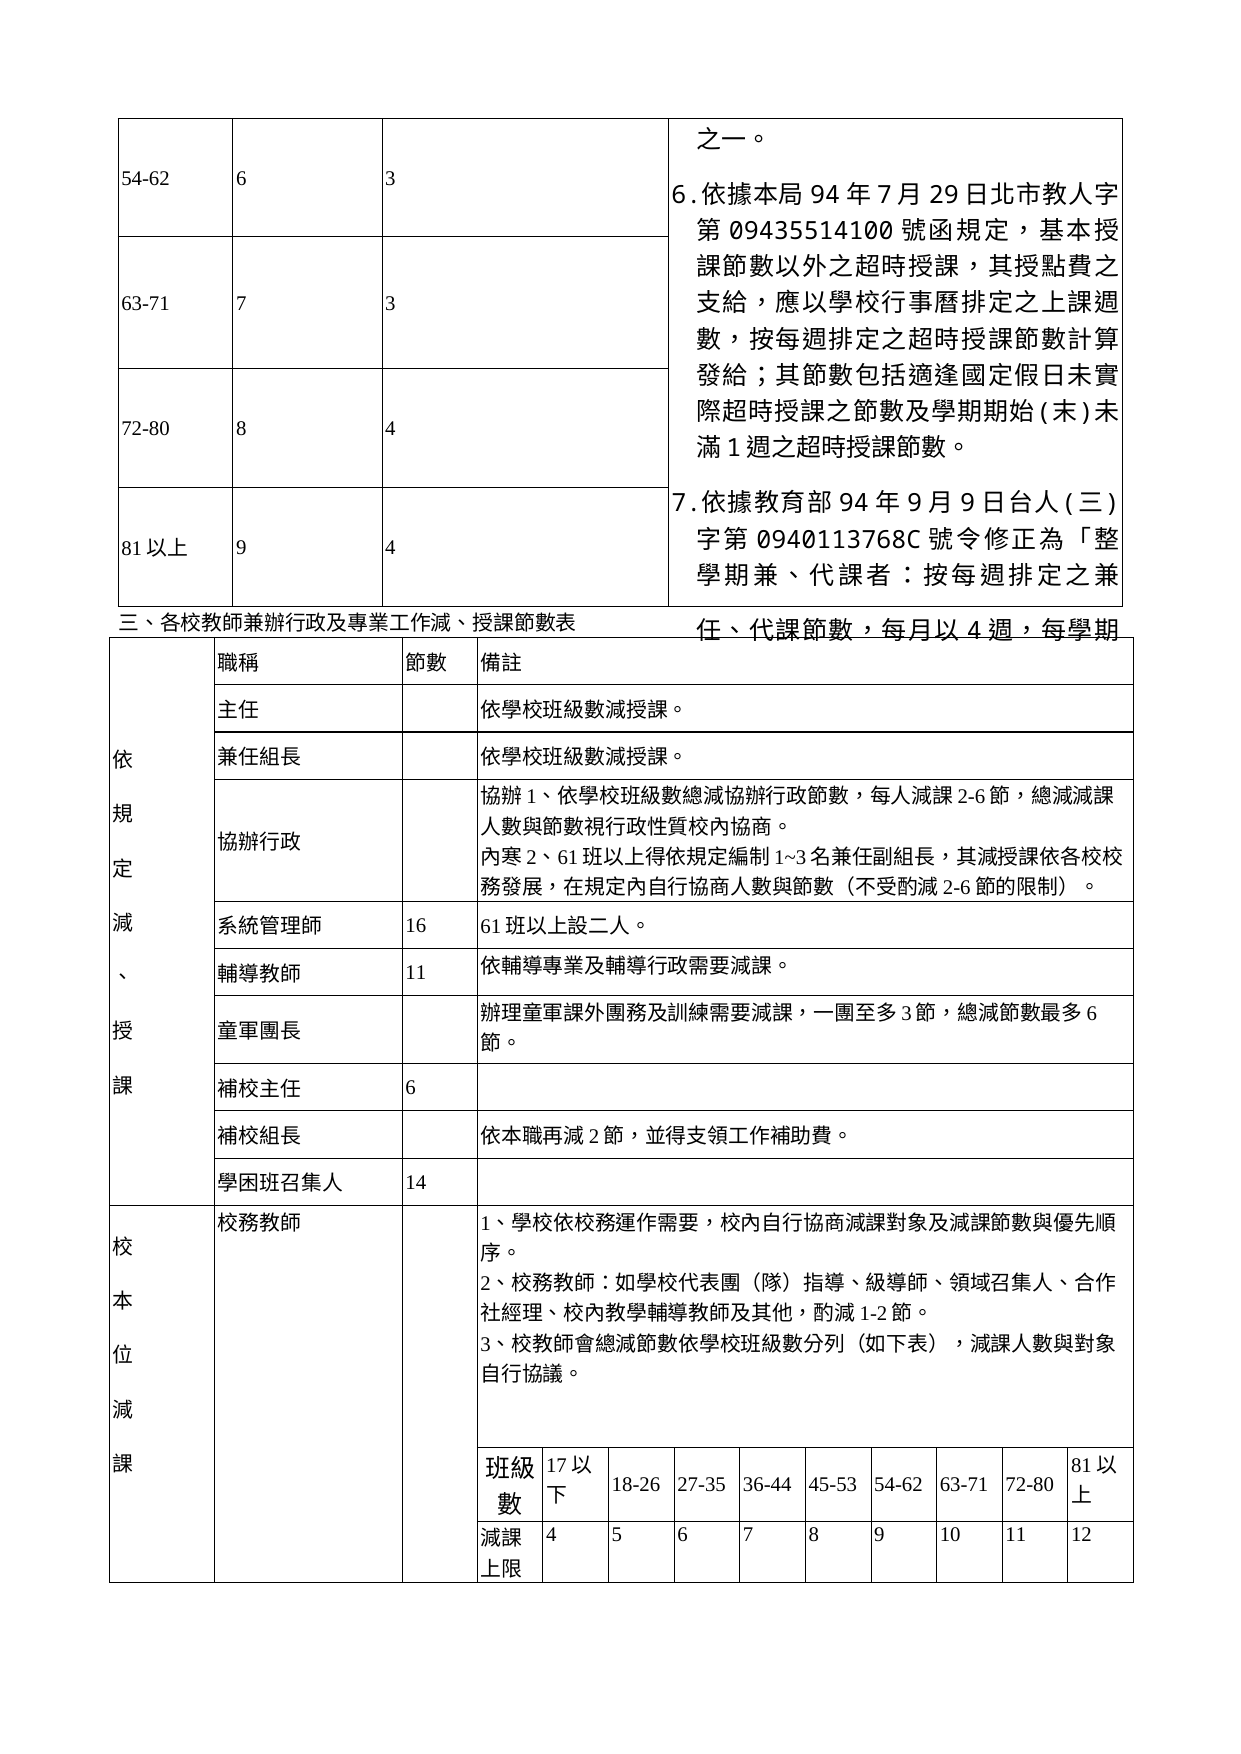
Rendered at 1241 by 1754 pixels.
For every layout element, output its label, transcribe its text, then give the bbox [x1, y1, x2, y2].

table_cell [403, 733, 477, 779]
table_cell 6 [233, 119, 382, 236]
table_cell 辦理童軍課外團務及訓練需要減課，一團至多3節，總減節數最多6節。 [478, 996, 1133, 1063]
table_cell 72-80 [1003, 1448, 1067, 1521]
table_cell [478, 1159, 1133, 1205]
table_cell 36-44 [740, 1448, 805, 1521]
table_cell [403, 1111, 477, 1158]
table_cell 5 [609, 1522, 674, 1582]
table_cell 班級數 [478, 1448, 542, 1521]
table_cell 系統管理師 [215, 902, 402, 948]
table_cell 依學校班級數減授課。 [478, 685, 1133, 731]
table_cell 9 [872, 1522, 936, 1582]
table_cell 輔導教師 [215, 949, 402, 995]
table_cell 7 [233, 237, 382, 368]
table_cell 1、學校依校務運作需要，校內自行協商減課對象及減課節數與優先順序。 2、校務教師：如學校代表團（隊）指導、級導師、領域召集人、合作社經理、校內教學輔導教師及其他，酌減1-2節。 3、校教師會總減節數依學校班級數分列（如下表），減課人數與對象自行協議。 [478, 1206, 1133, 1447]
table_cell 18-26 [609, 1448, 674, 1521]
text 三、各校教師兼辦行政及專業工作減、授課節數表 [118, 607, 1122, 637]
table_cell 8 [806, 1522, 871, 1582]
table_cell 14 [403, 1159, 477, 1205]
table_cell [478, 1064, 1133, 1110]
table_cell [403, 1206, 477, 1582]
table_cell 校 本 位 減 課 [110, 1206, 214, 1582]
table_cell 7 [740, 1522, 805, 1582]
table_cell 6 [403, 1064, 477, 1110]
table_cell 81以上 [1068, 1448, 1133, 1521]
table_cell 4 [383, 369, 668, 487]
table_cell 45-53 [806, 1448, 871, 1521]
table_cell 童軍團長 [215, 996, 402, 1063]
table_cell 國民中學各校依總班級數計算，包含普通班、特殊班及學困班。 完全中學國中部班級數計算包含國中部普通班、特殊班及學困班。 各校「強制控管」教師編制，每「強制控管」一位教師之每週授課節數以20節計，所留不足授課節數，請各校協調教師以超鐘點方式補足或聘兼任教師。 各校得「主動控管」教師編制報教育局備查後，改聘兼任教師或校內教師超終點，每「主動控管」一位教師得支付四十節課鐘點費。 各校強制控管與主動控管之合計教師人數，不得超過編制教師人數之八分之一。 依據本局94年7月29日北市教人字第09435514100號函規定，基本授課節數以外之超時授課，其授點費之支給，應以學校行事曆排定之上課週數，按每週排定之超時授課節數計算發給；其節數包括適逢國定假日未實際超時授課之節數及學期期始(末)未滿1週之超時授課節數。 依據教育部94年9月9日台人(三)字第0940113768C號令修正為「整學期兼、代課者：按每週排定之兼任、代課節數，每月以4週，每學期以五個半月計算發給。非整學期兼、代課者：依實際授課節數發給。」並自94年8月1日生效。 [669, 119, 1122, 606]
table_cell 減課上限 [478, 1522, 542, 1582]
table_cell [403, 780, 477, 901]
table_cell 6 [675, 1522, 739, 1582]
table_cell 16 [403, 902, 477, 948]
table_cell 依學校班級數減授課。 [478, 733, 1133, 779]
table_header 依 規 定 減 、 授 課 [110, 638, 214, 1205]
table_cell [403, 685, 477, 731]
table_cell 補校主任 [215, 1064, 402, 1110]
table_cell 協辦1、依學校班級數總減協辦行政節數，每人減課2-6節，總減減課人數與節數視行政性質校內協商。 內寒2、61班以上得依規定編制1~3名兼任副組長，其減授課依各校校務發展，在規定內自行協商人數與節數（不受酌減2-6節的限制）。 [478, 780, 1133, 901]
table_cell 4 [543, 1522, 608, 1582]
table_cell 3 [383, 119, 668, 236]
table_cell 依輔導專業及輔導行政需要減課。 [478, 949, 1133, 995]
table_cell 兼任組長 [215, 733, 402, 779]
table_cell 12 [1068, 1522, 1133, 1582]
table_header 節數 [403, 638, 477, 684]
table_cell 4 [383, 488, 668, 606]
table_cell 補校組長 [215, 1111, 402, 1158]
table_cell 協辦行政 [215, 780, 402, 901]
table_cell 54-62 [119, 119, 232, 236]
table_cell 8 [233, 369, 382, 487]
table_cell 11 [403, 949, 477, 995]
table_cell 3 [383, 237, 668, 368]
table_cell 61班以上設二人。 [478, 902, 1133, 948]
table_cell 11 [1003, 1522, 1067, 1582]
table_header 職稱 [215, 638, 402, 684]
table_cell 校務教師 [215, 1206, 402, 1582]
table_cell 17以下 [543, 1448, 608, 1521]
table_cell 10 [937, 1522, 1002, 1582]
table_cell 63-71 [937, 1448, 1002, 1521]
table_cell 54-62 [872, 1448, 936, 1521]
table_cell [403, 996, 477, 1063]
table_cell 依本職再減2節，並得支領工作補助費。 [478, 1111, 1133, 1158]
table_cell 81以上 [119, 488, 232, 606]
table_cell 27-35 [675, 1448, 739, 1521]
table_cell 63-71 [119, 237, 232, 368]
table_cell 72-80 [119, 369, 232, 487]
table_header 備註 [478, 638, 1133, 684]
table_cell 學困班召集人 [215, 1159, 402, 1205]
table_cell 主任 [215, 685, 402, 731]
table_cell 9 [233, 488, 382, 606]
